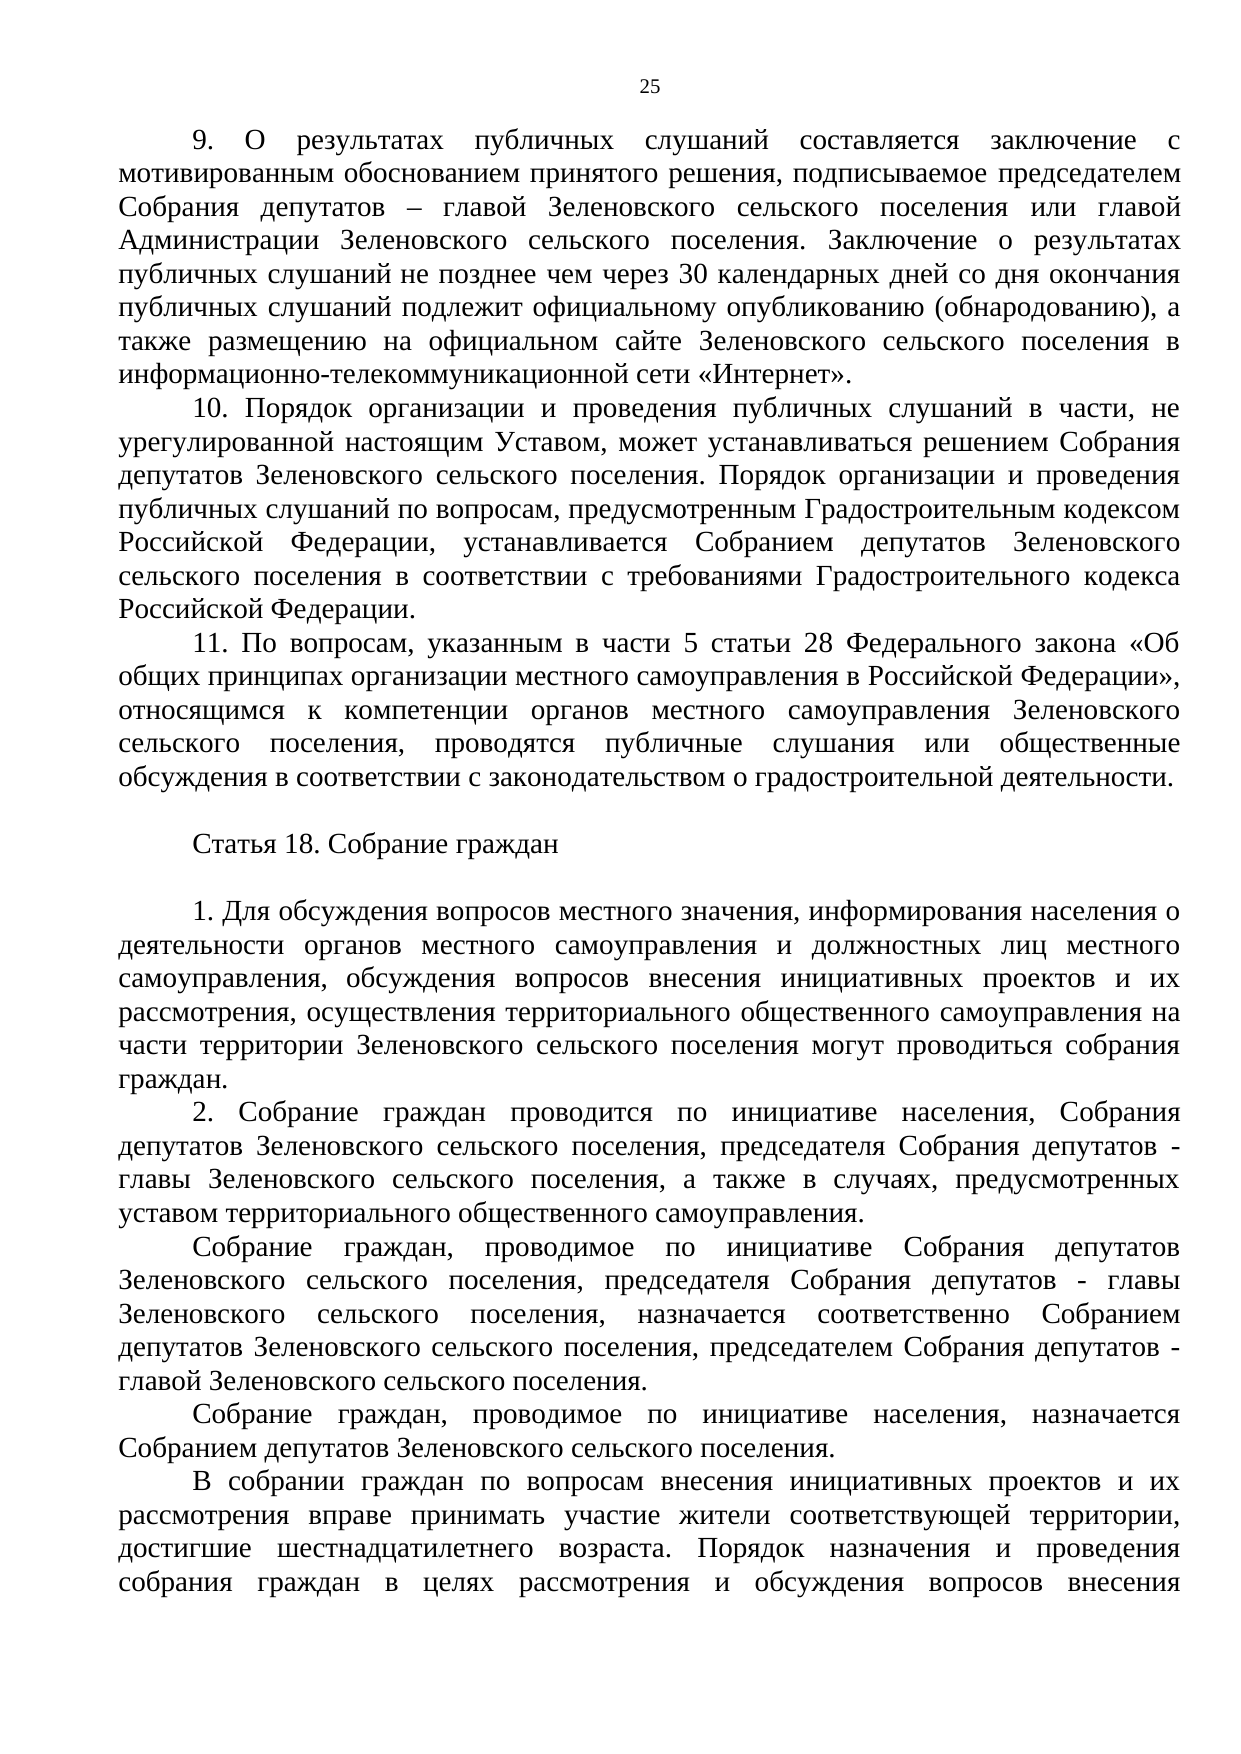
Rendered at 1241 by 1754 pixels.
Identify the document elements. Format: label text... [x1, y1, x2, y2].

text Собрание граждан, проводимое по инициативе населения, назначается Собранием депутатов Зеленовского сельского поселения. [118, 1396, 1181, 1463]
text Статья 18. Собрание граждан [118, 826, 1181, 860]
text 1. Для обсуждения вопросов местного значения, информирования населения о деятельности органов местного самоуправления и должностных лиц местного самоуправления, обсуждения вопросов внесения инициативных проектов и их рассмотрения, осуществления территориального общественного самоуправления на части территории Зеленовского сельского поселения могут проводиться собрания граждан. [118, 893, 1181, 1094]
text 2. Собрание граждан проводится по инициативе населения, Собрания депутатов Зеленовского сельского поселения, председателя Собрания депутатов - главы Зеленовского сельского поселения, а также в случаях, предусмотренных уставом территориального общественного самоуправления. [118, 1094, 1181, 1229]
text Собрание граждан, проводимое по инициативе Собрания депутатов Зеленовского сельского поселения, председателя Собрания депутатов - главы Зеленовского сельского поселения, назначается соответственно Собранием депутатов Зеленовского сельского поселения, председателем Собрания депутатов - главой Зеленовского сельского поселения. [118, 1229, 1181, 1396]
text В собрании граждан по вопросам внесения инициативных проектов и их рассмотрения вправе принимать участие жители соответствующей территории, достигшие шестнадцатилетнего возраста. Порядок назначения и проведения собрания граждан в целях рассмотрения и обсуждения вопросов внесения [118, 1463, 1181, 1598]
text 10. Порядок организации и проведения публичных слушаний в части, не урегулированной настоящим Уставом, может устанавливаться решением Собрания депутатов Зеленовского сельского поселения. Порядок организации и проведения публичных слушаний по вопросам, предусмотренным Градостроительным кодексом Российской Федерации, устанавливается Собранием депутатов Зеленовского сельского поселения в соответствии с требованиями Градостроительного кодекса Российской Федерации. [118, 390, 1181, 625]
text 9. О результатах публичных слушаний составляется заключение с мотивированным обоснованием принятого решения, подписываемое председателем Собрания депутатов – главой Зеленовского сельского поселения или главой Администрации Зеленовского сельского поселения. Заключение о результатах публичных слушаний не позднее чем через 30 календарных дней со дня окончания публичных слушаний подлежит официальному опубликованию (обнародованию), а также размещению на официальном сайте Зеленовского сельского поселения в информационно-телекоммуникационной сети «Интернет». [118, 122, 1181, 390]
text 11. По вопросам, указанным в части 5 статьи 28 Федерального закона «Об общих принципах организации местного самоуправления в Российской Федерации», относящимся к компетенции органов местного самоуправления Зеленовского сельского поселения, проводятся публичные слушания или общественные обсуждения в соответствии с законодательством о градостроительной деятельности. [118, 625, 1181, 793]
